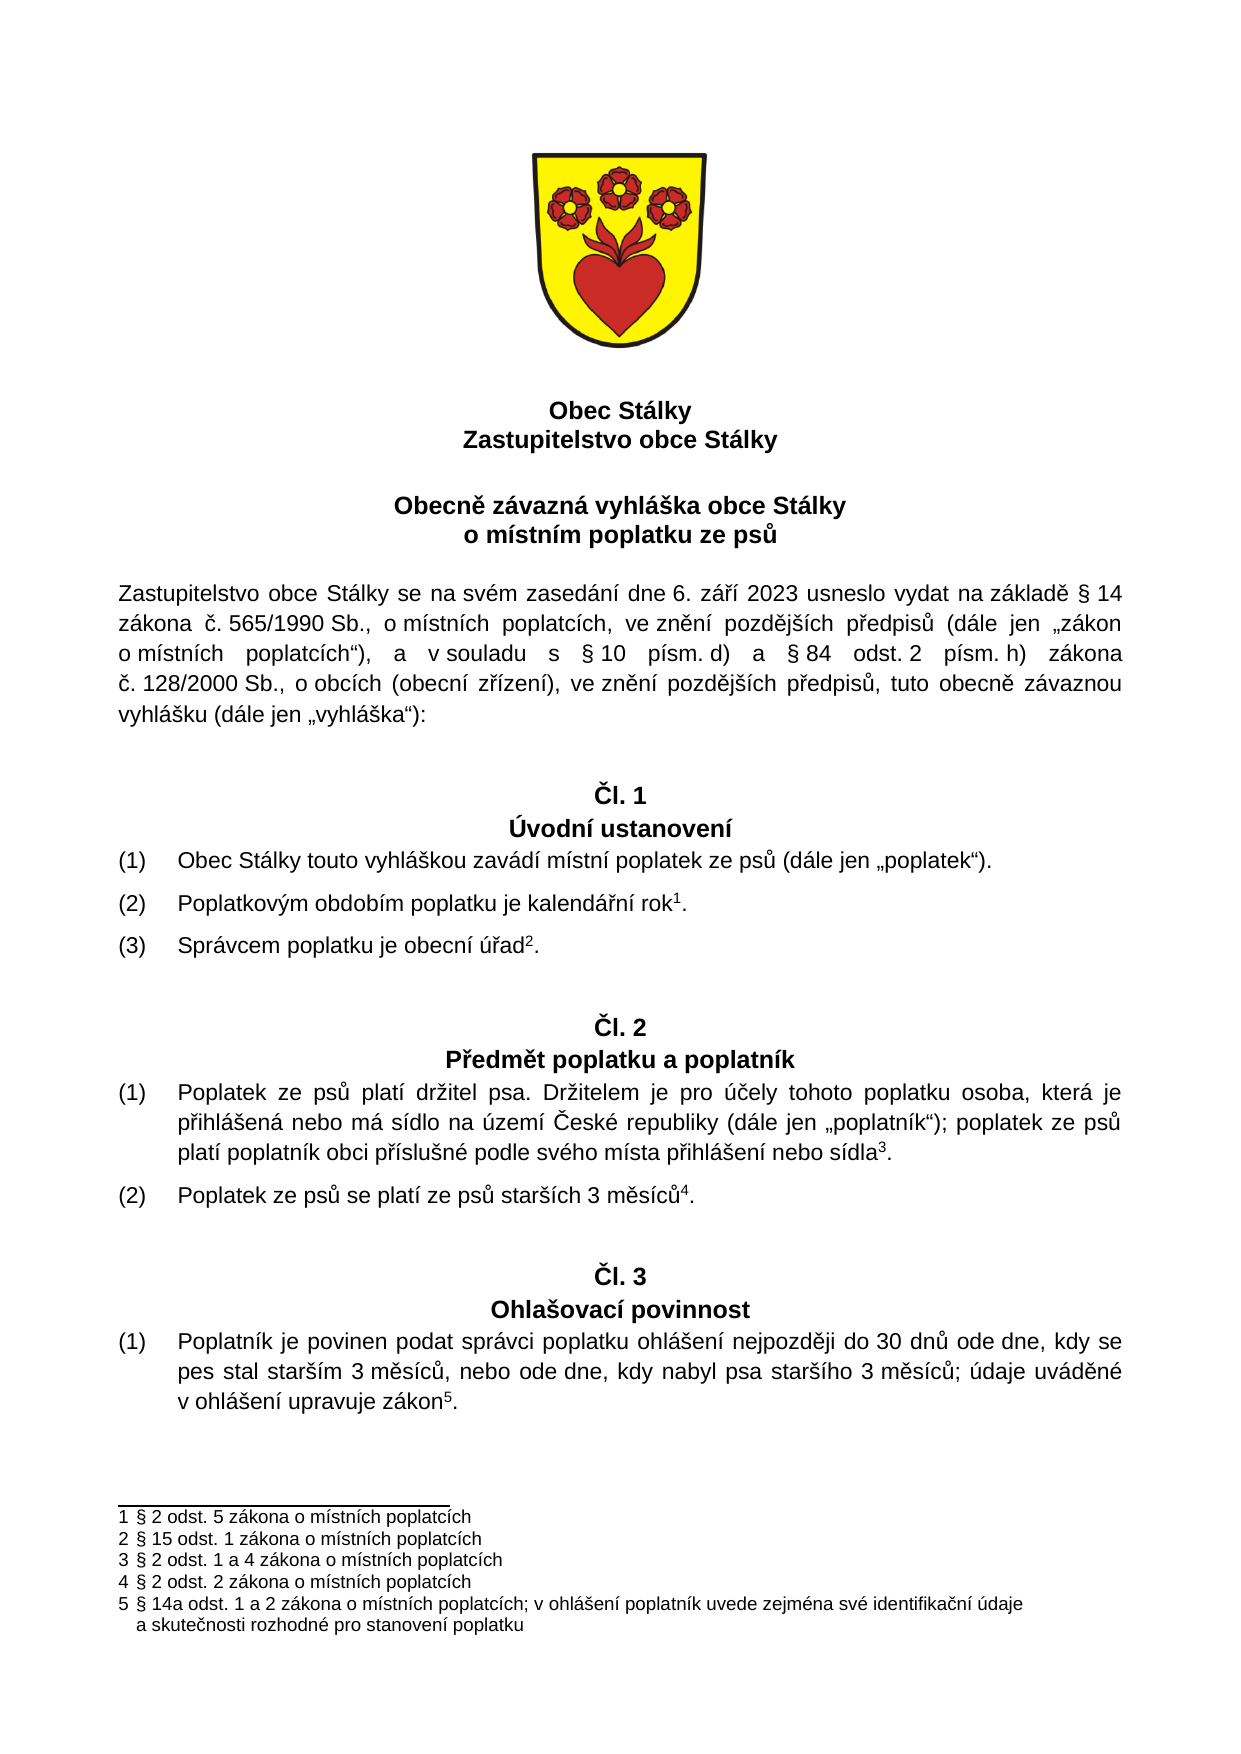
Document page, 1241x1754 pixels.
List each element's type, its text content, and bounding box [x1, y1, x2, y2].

text Zastupitelstvo obce Stálky se na svém zasedání dne 6. září 2023 usneslo vydat na základě § 14 zákona č. 565/1990 Sb., o místních poplatcích, ve znění pozdějších předpisů (dále jen „zákon o místních poplatcích“), a v souladu s § 10 písm. d) a § 84 odst. 2 písm. h) zákona č. 128/2000 Sb., o obcích (obecní zřízení), ve znění pozdějších předpisů, tuto obecně závaznou vyhlášku (dále jen „vyhláška“): [118, 580, 1122, 727]
subtitle Čl. 2 Předmět poplatku a poplatník [118, 1012, 1122, 1074]
subtitle Čl. 3 Ohlašovací povinnost [118, 1262, 1122, 1324]
subtitle Čl. 1 Úvodní ustanovení [118, 781, 1122, 843]
list § 14a odst. 1 a 2 zákona o místních poplatcích; v ohlášení poplatník uvede zejména své identifikační údaje a skutečnosti rozhodné pro stanovení poplatku [118, 1592, 1122, 1635]
list Poplatek ze psů se platí ze psů starších 3 měsíců. [118, 1182, 1122, 1208]
list Obec Stálky touto vyhláškou zavádí místní poplatek ze psů (dále jen „poplatek“). [118, 847, 1122, 873]
list § 2 odst. 5 zákona o místních poplatcích [118, 1506, 1122, 1528]
list Poplatek ze psů platí držitel psa. Držitelem je pro účely tohoto poplatku osoba, která je přihlášená nebo má sídlo na území České republiky (dále jen „poplatník“); poplatek ze psů platí poplatník obci příslušné podle svého místa přihlášení nebo sídla. [118, 1078, 1122, 1165]
list § 15 odst. 1 zákona o místních poplatcích [118, 1528, 1122, 1549]
list § 2 odst. 2 zákona o místních poplatcích [118, 1571, 1122, 1592]
text Obec Stálky Zastupitelstvo obce Stálky [118, 396, 1122, 454]
list § 2 odst. 1 a 4 zákona o místních poplatcích [118, 1549, 1122, 1571]
subtitle Obecně závazná vyhláška obce Stálky o místním poplatku ze psů [118, 491, 1122, 548]
list Poplatník je povinen podat správci poplatku ohlášení nejpozději do 30 dnů ode dne, kdy se pes stal starším 3 měsíců, nebo ode dne, kdy nabyl psa staršího 3 měsíců; údaje uváděné v ohlášení upravuje zákon. [118, 1328, 1122, 1415]
list Poplatkovým obdobím poplatku je kalendářní rok. [118, 889, 1122, 916]
list Správcem poplatku je obecní úřad. [118, 932, 1122, 959]
